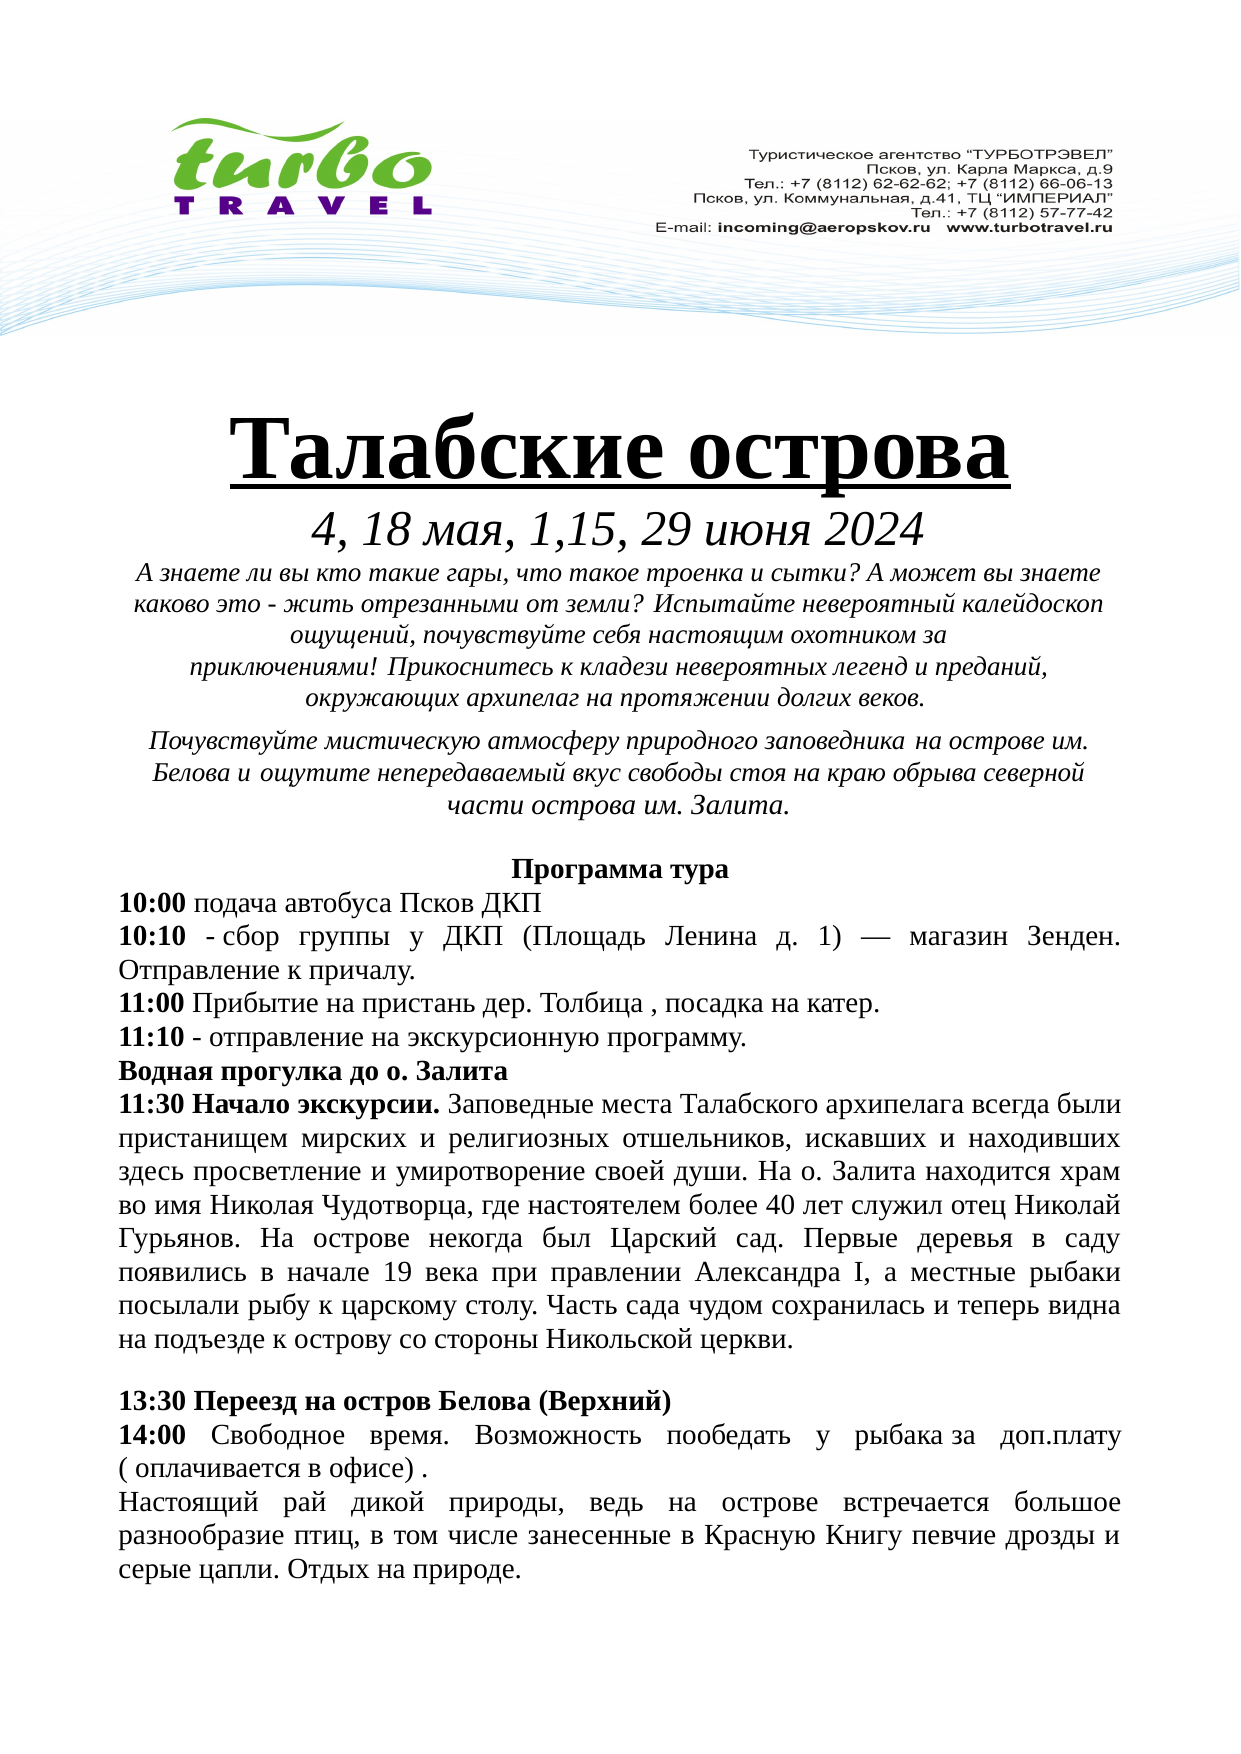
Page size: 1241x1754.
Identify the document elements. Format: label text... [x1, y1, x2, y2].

text 4, 18 мая, 1,15, 29 июня 2024 [118, 499, 1122, 556]
text 11:10 - отправление на экскурсионную программу. [118, 1019, 1122, 1053]
text Талабские острова [118, 393, 1122, 499]
text 13:30 Переезд на остров Белова (Верхний) [118, 1383, 1122, 1417]
text Настоящий рай дикой природы, ведь на острове встречается большое разнообразие птиц, в том числе занесенные в Красную Книгу певчие дрозды и серые цапли. Отдых на природе. [118, 1484, 1122, 1584]
text 10:00 подача автобуса Псков ДКП [118, 885, 1122, 918]
text А знаете ли вы кто такие гары, что такое троенка и сытки? А может вы знаете каково это - жить отрезанными от земли? Испытайте невероятный калейдоскоп ощущений, почувствуйте себя настоящим охотником за приключениями! Прикоснитесь к кладези невероятных легенд и преданий, окружающих архипелаг на протяжении долгих веков. [118, 556, 1122, 712]
text 11:00 Прибытие на пристань дер. Толбица , посадка на катер. [118, 986, 1122, 1019]
text 10:10 - сбор группы у ДКП (Площадь Ленина д. 1) — магазин Зенден. Отправление к причалу. [118, 918, 1122, 986]
text 11:30 Начало экскурсии. Заповедные места Талабского архипелага всегда были пристанищем мирских и религиозных отшельников, искавших и находивших здесь просветление и умиротворение своей души. На о. Залита находится храм во имя Николая Чудотворца, где настоятелем более 40 лет служил отец Николай Гурьянов. На острове некогда был Царский сад. Первые деревья в саду появились в начале 19 века при правлении Александра I, а местные рыбаки посылали рыбу к царскому столу. Часть сада чудом сохранилась и теперь видна на подъезде к острову со стороны Никольской церкви. [118, 1086, 1122, 1354]
text Программа тура [118, 851, 1122, 885]
text 14:00 Свободное время. Возможность пообедать у рыбака за доп.плату ( оплачивается в офисе) . [118, 1417, 1122, 1484]
text Водная прогулка до о. Залита [118, 1053, 1122, 1086]
text Почувствуйте мистическую атмосферу природного заповедника на острове им. Белова и ощутите непередаваемый вкус свободы стоя на краю обрыва северной части острова им. Залита. [118, 724, 1122, 820]
